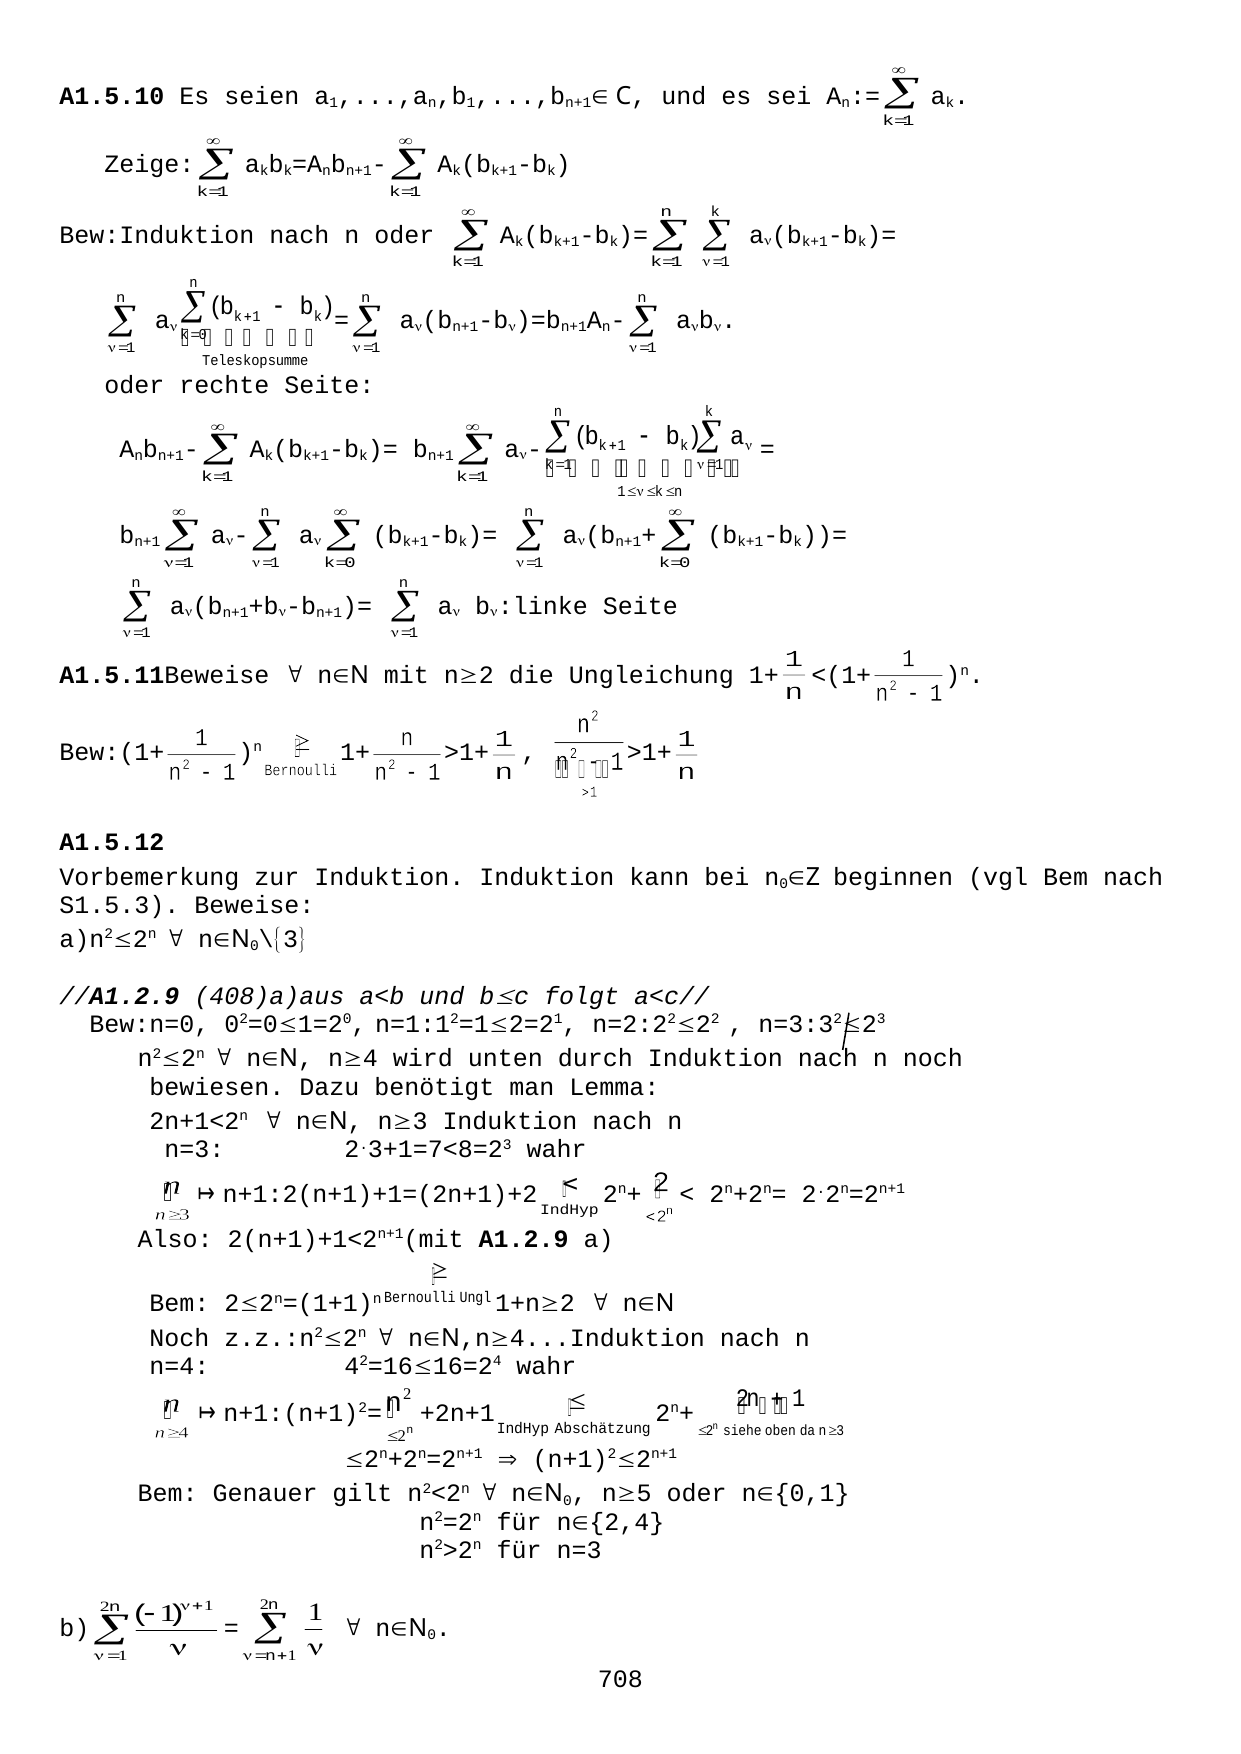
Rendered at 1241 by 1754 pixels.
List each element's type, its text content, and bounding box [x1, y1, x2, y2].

text bn+1a-a(bk+1-bk)= a(bn+1+(bk+1-bk))= [59, 501, 1181, 572]
text Bem: Genauer gilt n2<2n  nN0, n5 oder n{0,1} [59, 1475, 1181, 1509]
subtitle 2n+2n=2n+1  (n+1)22n+1 [59, 1447, 1181, 1475]
text a)n22n  nN0\3 [59, 921, 1181, 955]
subtitle //A1.2.9 (408)a)aus a<b und bc folgt a<c// [59, 983, 1181, 1012]
text Bew:n=0, 02=01=20, n=1:12=12=21, n=2:2222 , n=3:3223 [846, 1012, 1181, 1040]
text n=3: 2.3+1=7<8=23 wahr [59, 1137, 1181, 1165]
text Noch z.z.:n22n  nN,n4...Induktion nach n [59, 1319, 1181, 1353]
text Also: 2(n+1)+1<2n+1(mit A1.2.9 a) [59, 1226, 1181, 1255]
text a(bn+1+b-bn+1)= a b:linke Seite [59, 572, 1181, 643]
text Vorbemerkung zur Induktion. Induktion kann bei n0Z beginnen (vgl Bem nach S1.5.3). Beweise: [59, 858, 1181, 921]
text n=4: 42=1616=24 wahr [59, 1353, 1181, 1382]
text A1.5.10 Es seien a1,...,an,b1,...,bn+1 C, und es sei An:=ak. [59, 59, 1181, 130]
text oder rechte Seite: [59, 372, 1181, 401]
text n22n  nN, n4 wird unten durch Induktion nach n noch [59, 1040, 1181, 1074]
subtitle A1.5.12 [59, 830, 1181, 858]
text n2=2n für n{2,4} [59, 1509, 1181, 1538]
subtitle Bem: 22n=(1+1)n1+n2  nN [59, 1255, 1181, 1319]
text bewiesen. Dazu benötigt man Lemma: [59, 1074, 1181, 1103]
text A1.5.11Beweise  nN mit n2 die Ungleichung 1+<(1+)n. [59, 643, 1181, 706]
text n+1:(n+1)2=+2n+12n+ [59, 1382, 1181, 1447]
text Bew:(1+)n1+>1+, >1+ [59, 706, 1181, 802]
text b)=  nN0. [59, 1594, 1181, 1665]
text n+1:2(n+1)+1=(2n+1)+22n+< 2n+2n= 2.2n=2n+1 [59, 1165, 1181, 1226]
text Zeige:akbk=Anbn+1-Ak(bk+1-bk) [59, 130, 1181, 201]
text n2>2n für n=3 [59, 1538, 1181, 1566]
text a=a(bn+1-b)=bn+1An-ab. [59, 272, 1181, 372]
text Bew:Induktion nach n oder Ak(bk+1-bk)=a(bk+1-bk)= [59, 201, 1181, 272]
subtitle 2n+1<2n  nN, n3 Induktion nach n [59, 1103, 1181, 1137]
text Anbn+1-Ak(bk+1-bk)= bn+1a-= [59, 401, 1181, 501]
text Bew:n=0, 02=01=20, n=1:12=12=21, n=2:2222 , n=3:3223 [59, 1012, 848, 1040]
